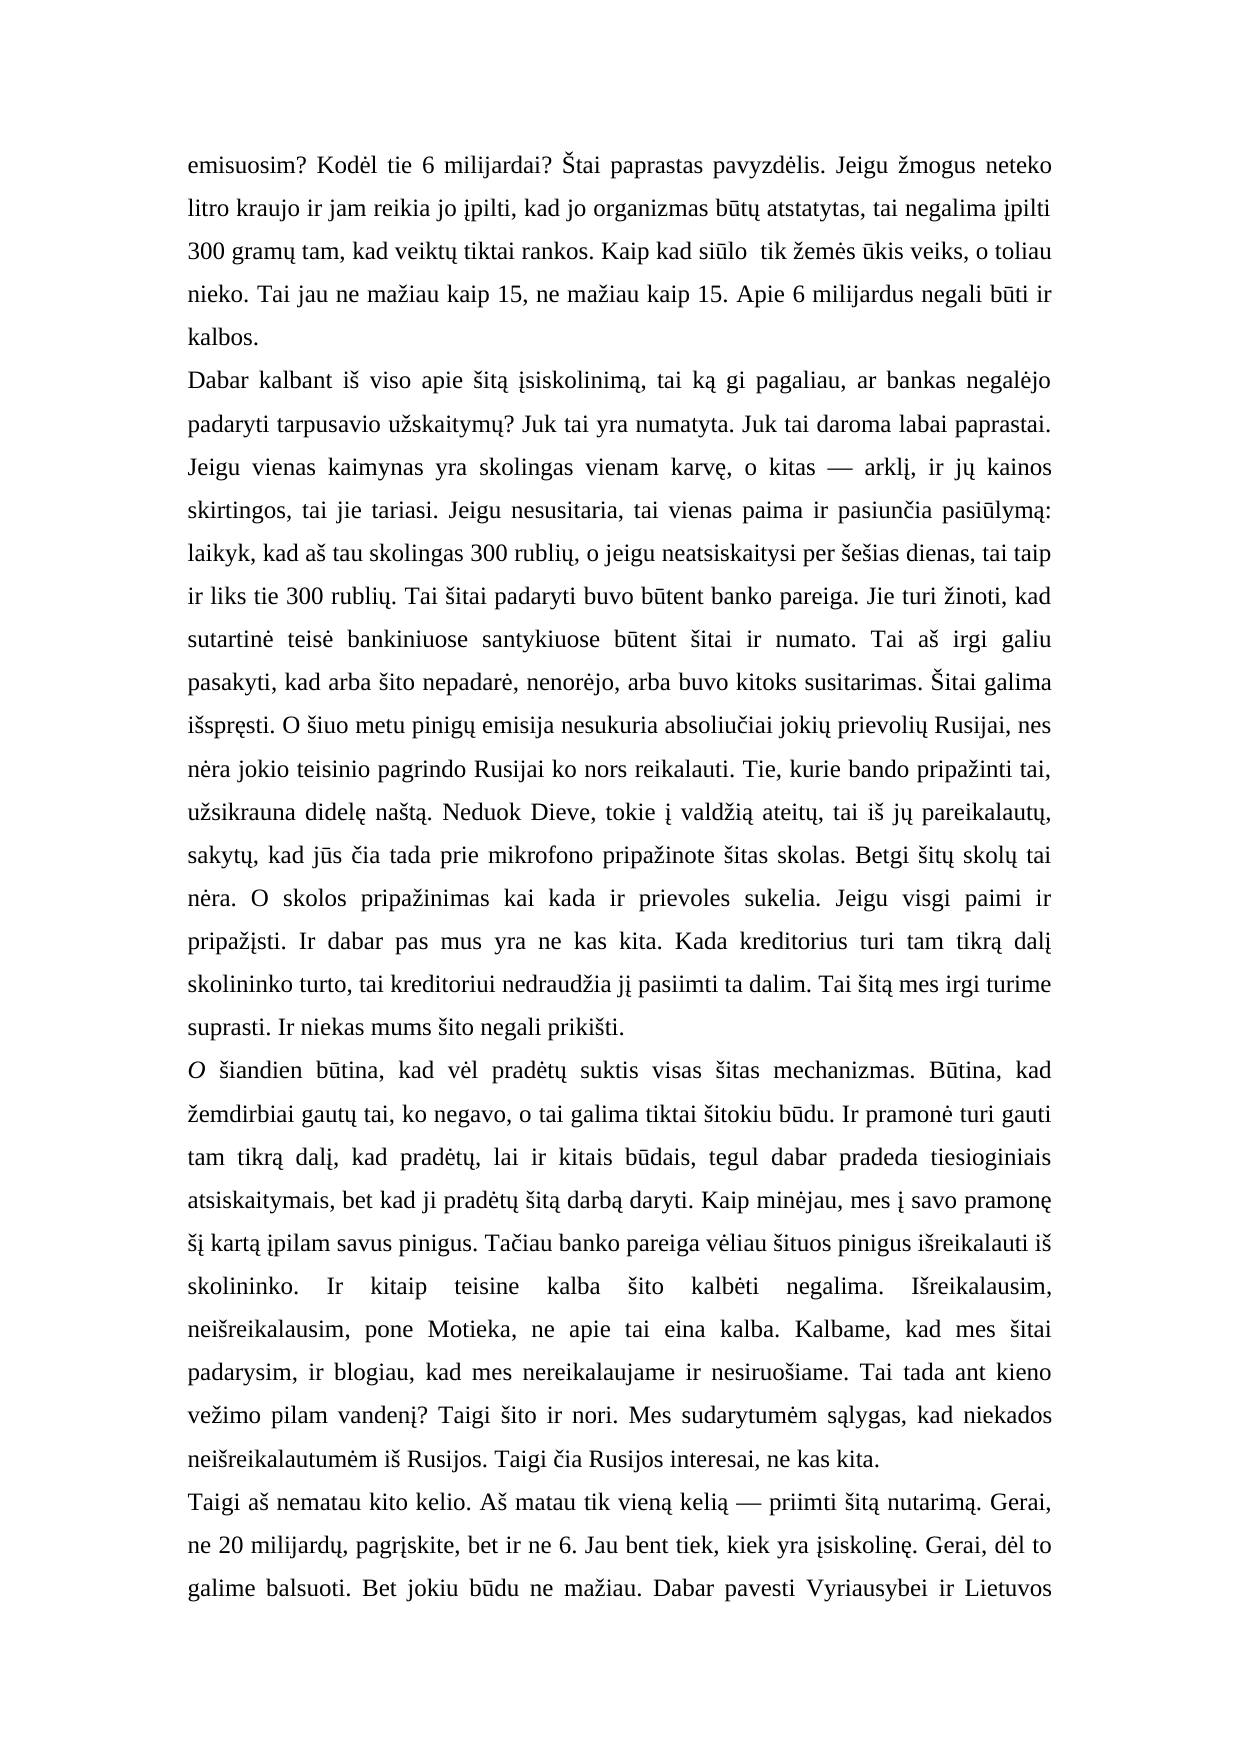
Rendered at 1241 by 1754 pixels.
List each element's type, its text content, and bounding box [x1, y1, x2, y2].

text emisuosim? Kodėl tie 6 milijardai? Štai paprastas pavyzdėlis. Jeigu žmogus neteko litro kraujo ir jam reikia jo įpilti, kad jo organizmas būtų atstatytas, tai negalima įpilti 300 gramų tam, kad veiktų tiktai rankos. Kaip kad siūlo tik žemės ūkis veiks, o toliau nieko. Tai jau ne mažiau kaip 15, ne mažiau kaip 15. Apie 6 milijardus negali būti ir kalbos. [187, 150, 1053, 351]
text Dabar kalbant iš viso apie šitą įsiskolinimą, tai ką gi pagaliau, ar bankas negalėjo padaryti tarpusavio užskaitymų? Juk tai yra numatyta. Juk tai daroma labai paprastai. Jeigu vienas kaimynas yra skolingas vienam karvę, o kitas — arklį, ir jų kainos skirtingos, tai jie tariasi. Jeigu nesusitaria, tai vienas paima ir pasiunčia pasiūlymą: laikyk, kad aš tau skolingas 300 rublių, o jeigu neatsiskaitysi per šešias dienas, tai taip ir liks tie 300 rublių. Tai šitai padaryti buvo būtent banko pareiga. Jie turi žinoti, kad sutartinė teisė bankiniuose santykiuose būtent šitai ir numato. Tai aš irgi galiu pasakyti, kad arba šito nepadarė, nenorėjo, arba buvo kitoks susitarimas. Šitai galima išspręsti. O šiuo metu pinigų emisija nesukuria absoliučiai jokių prievolių Rusijai, nes nėra jokio teisinio pagrindo Rusijai ko nors reikalauti. Tie, kurie bando pripažinti tai, užsikrauna didelę naštą. Neduok Dieve, tokie į valdžią ateitų, tai iš jų pareikalautų, sakytų, kad jūs čia tada prie mikrofono pripažinote šitas skolas. Betgi šitų skolų tai nėra. O skolos pripažinimas kai kada ir prievoles sukelia. Jeigu visgi paimi ir pripažįsti. Ir dabar pas mus yra ne kas kita. Kada kreditorius turi tam tikrą dalį skolininko turto, tai kreditoriui nedraudžia jį pasiimti ta dalim. Tai šitą mes irgi turime suprasti. Ir niekas mums šito negali prikišti. [187, 366, 1053, 1041]
text Taigi aš nematau kito kelio. Aš matau tik vieną kelią — priimti šitą nutarimą. Gerai, ne 20 milijardų, pagrįskite, bet ir ne 6. Jau bent tiek, kiek yra įsiskolinę. Gerai, dėl to galime balsuoti. Bet jokiu būdu ne mažiau. Dabar pavesti Vyriausybei ir Lietuvos [187, 1487, 1053, 1602]
text O šiandien būtina, kad vėl pradėtų suktis visas šitas mechanizmas. Būtina, kad žemdirbiai gautų tai, ko negavo, o tai galima tiktai šitokiu būdu. Ir pramonė turi gauti tam tikrą dalį, kad pradėtų, lai ir kitais būdais, tegul dabar pradeda tiesioginiais atsiskaitymais, bet kad ji pradėtų šitą darbą daryti. Kaip minėjau, mes į savo pramonę šį kartą įpilam savus pinigus. Tačiau banko pareiga vėliau šituos pinigus išreikalauti iš skolininko. Ir kitaip teisine kalba šito kalbėti negalima. Išreikalausim, neišreikalausim, pone Motieka, ne apie tai eina kalba. Kalbame, kad mes šitai padarysim, ir blogiau, kad mes nereikalaujame ir nesiruošiame. Tai tada ant kieno vežimo pilam vandenį? Taigi šito ir nori. Mes sudarytumėm sąlygas, kad niekados neišreikalautumėm iš Rusijos. Taigi čia Rusijos interesai, ne kas kita. [187, 1056, 1053, 1472]
